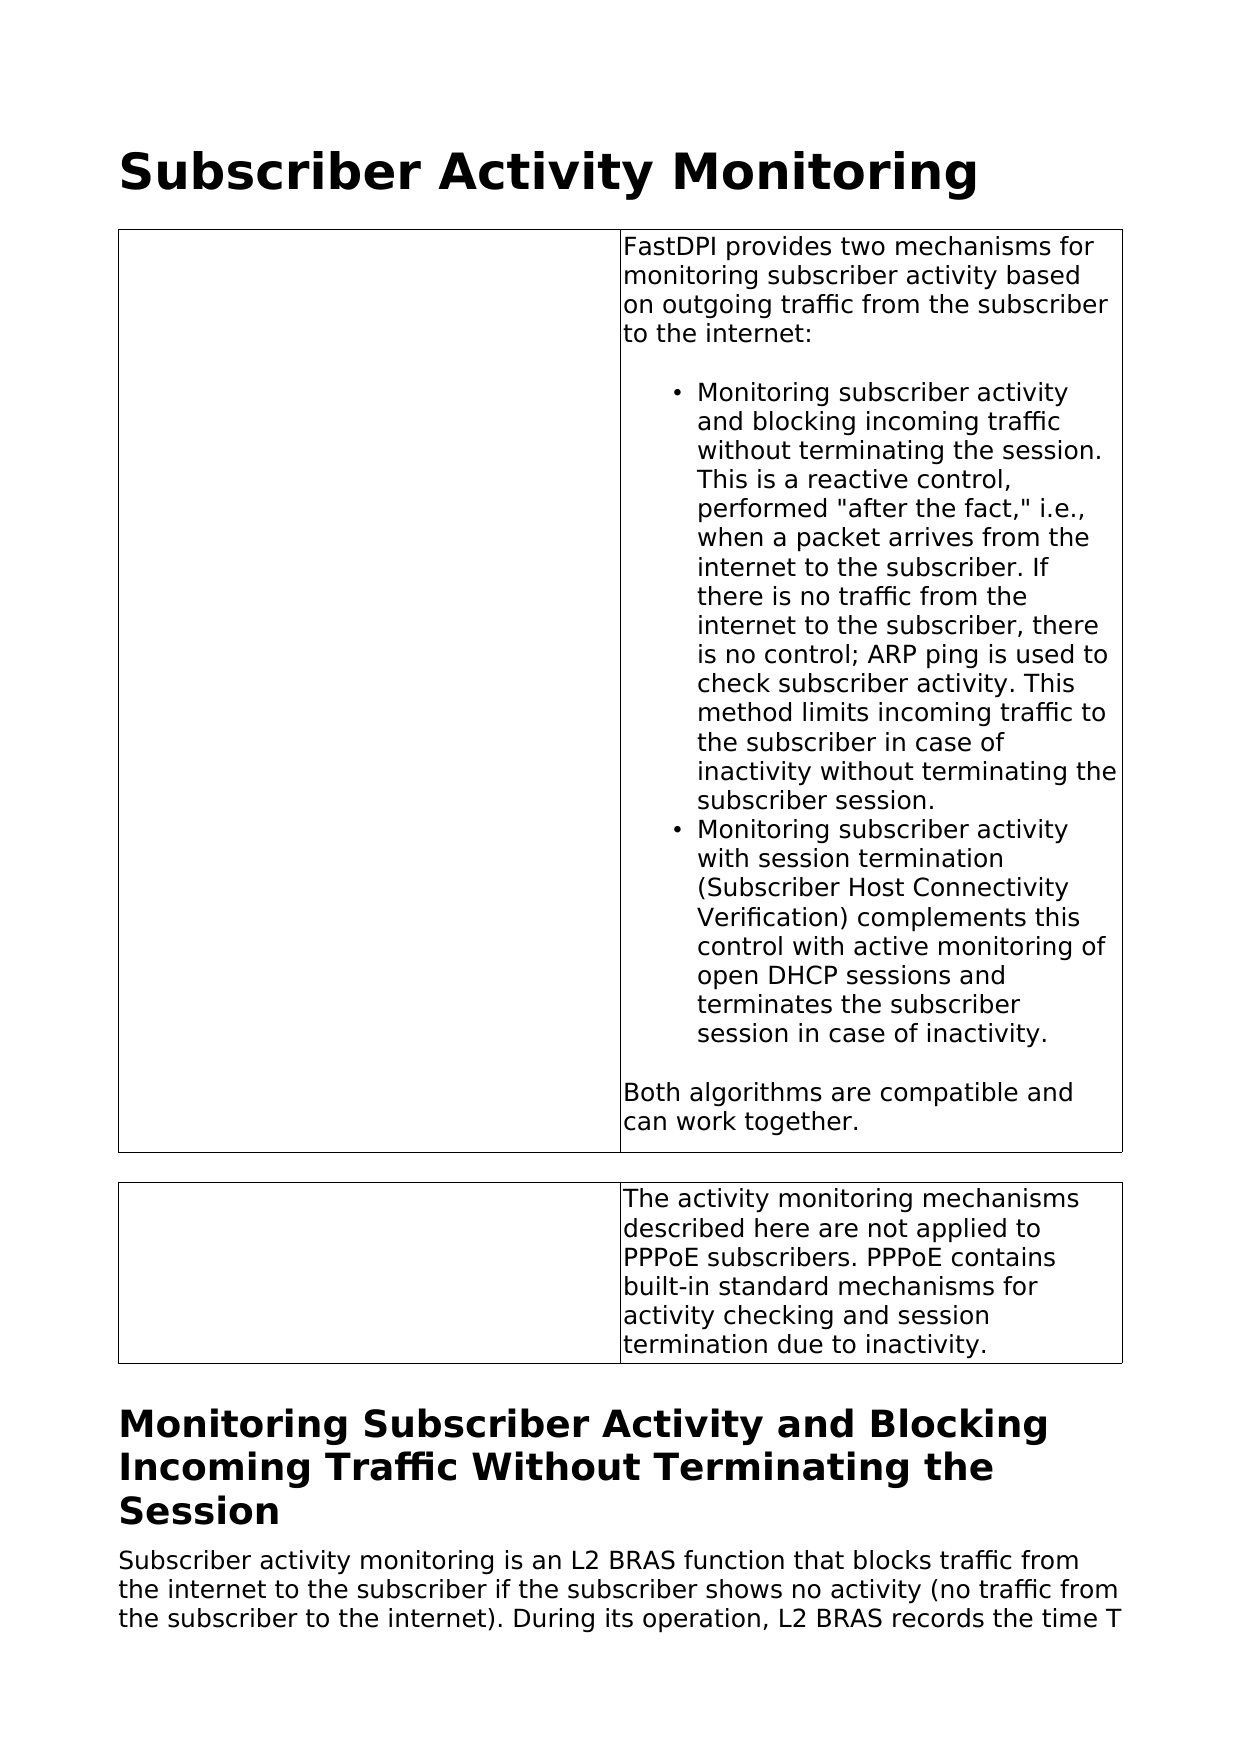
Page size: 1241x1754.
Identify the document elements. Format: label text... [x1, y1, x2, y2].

table_header The activity monitoring mechanisms described here are not applied to PPPoE subscribers. PPPoE contains built-in standard mechanisms for activity checking and session termination due to inactivity. [621, 1183, 1122, 1362]
text Subscriber activity monitoring is an L2 BRAS function that blocks traffic from the internet to the subscriber if the subscriber shows no activity (no traffic from the subscriber to the internet). During its operation, L2 BRAS records the time T [118, 1546, 1122, 1633]
table_header FastDPI provides two mechanisms for monitoring subscriber activity based on outgoing traffic from the subscriber to the internet: Monitoring subscriber activity and blocking incoming traffic without terminating the session. This is a reactive control, performed "after the fact," i.e., when a packet arrives from the internet to the subscriber. If there is no traffic from the internet to the subscriber, there is no control; ARP ping is used to check subscriber activity. This method limits incoming traffic to the subscriber in case of inactivity without terminating the subscriber session. Monitoring subscriber activity with session termination (Subscriber Host Connectivity Verification) complements this control with active monitoring of open DHCP sessions and terminates the subscriber session in case of inactivity. Both algorithms are compatible and can work together. [621, 230, 1122, 1152]
table_header [119, 1183, 620, 1362]
table_header [119, 230, 620, 1152]
subtitle Monitoring Subscriber Activity and Blocking Incoming Traffic Without Terminating the Session [118, 1402, 1122, 1533]
subtitle Subscriber Activity Monitoring [118, 143, 1122, 201]
